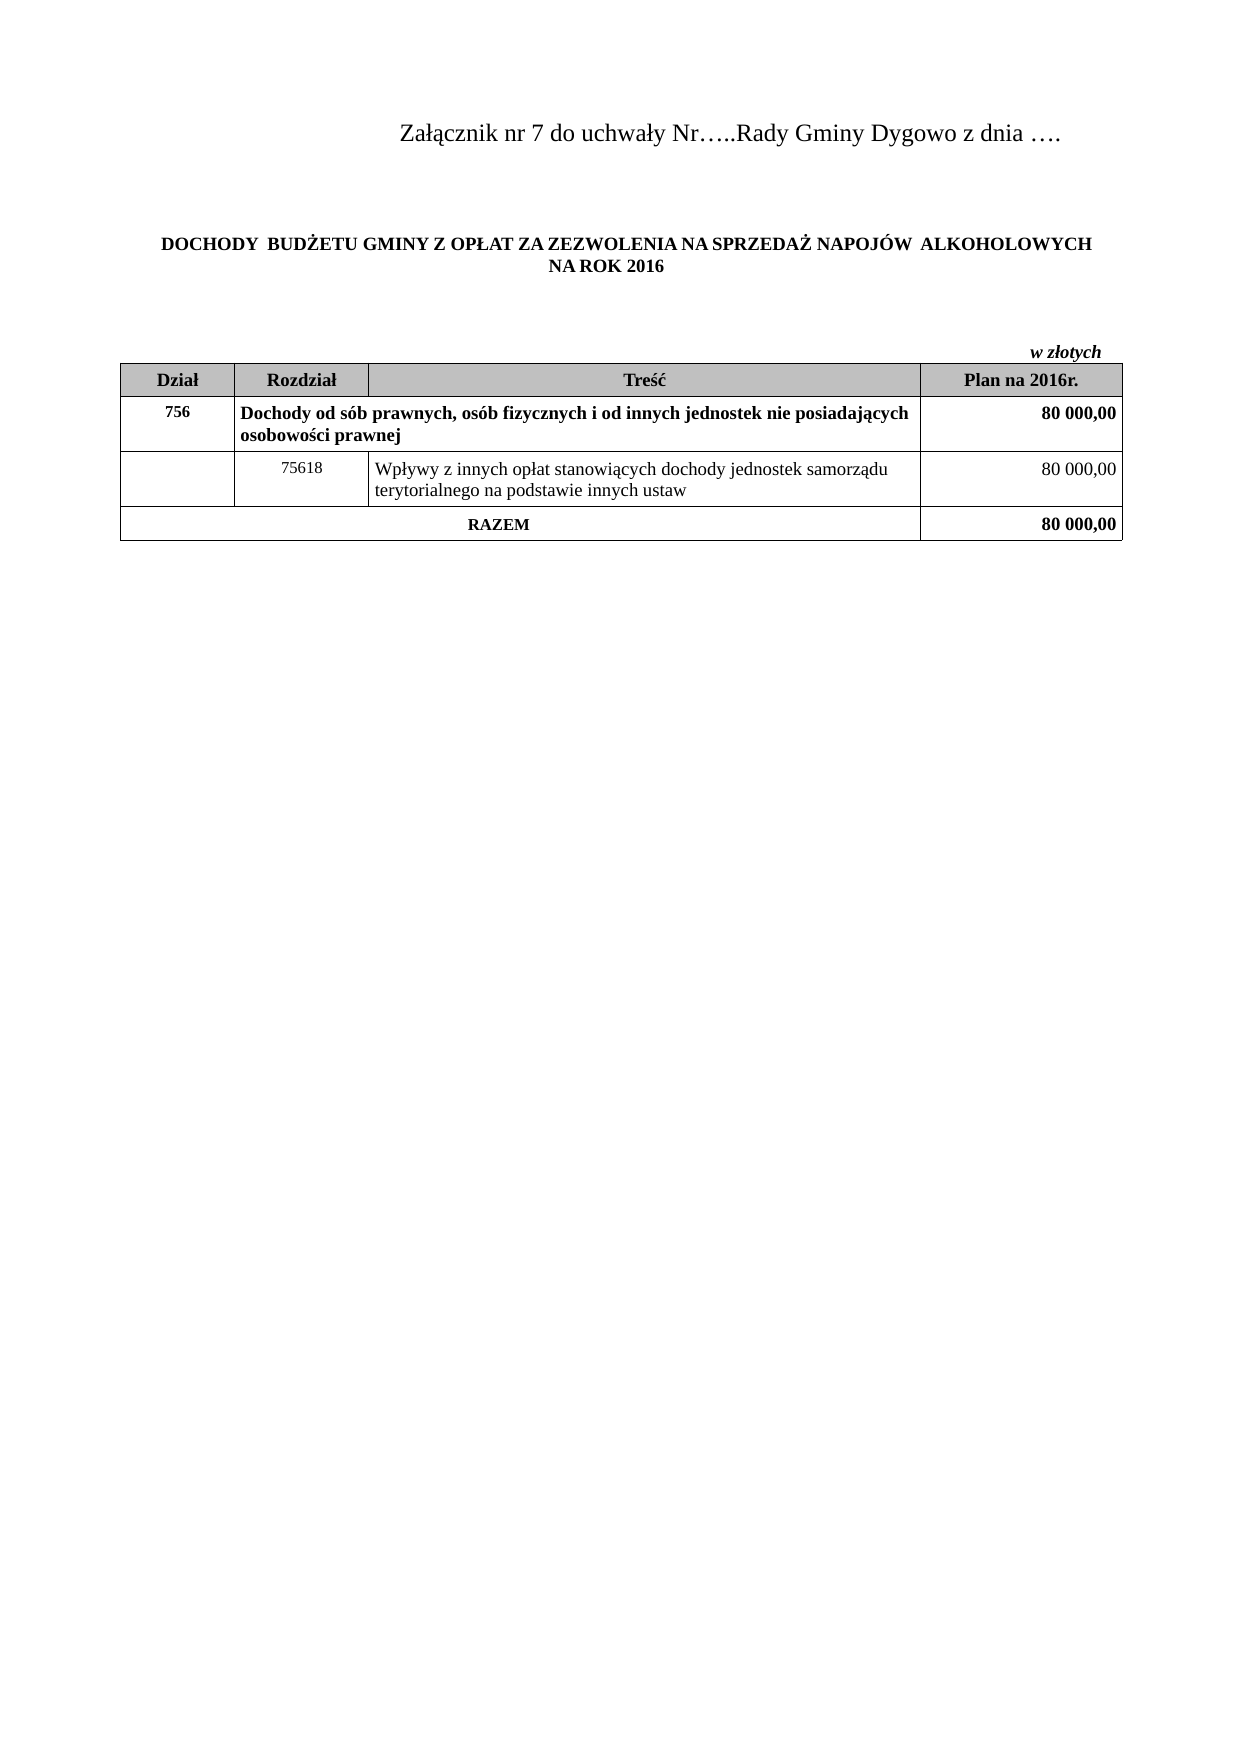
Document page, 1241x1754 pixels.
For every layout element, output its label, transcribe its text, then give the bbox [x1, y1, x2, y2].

table_header Treść [369, 364, 920, 396]
text NA ROK 2016 [118, 255, 1122, 276]
table_cell 80 000,00 [921, 397, 1122, 451]
table_cell RAZEM [121, 507, 920, 540]
table_header Rozdział [235, 364, 368, 396]
text w złotych [118, 341, 1122, 362]
table_header Plan na 2016r. [921, 364, 1122, 396]
table_cell 756 [121, 397, 234, 451]
table_cell 80 000,00 [921, 507, 1122, 540]
table_cell Wpływy z innych opłat stanowiących dochody jednostek samorządu terytorialnego na podstawie innych ustaw [369, 452, 920, 506]
table_cell [121, 452, 234, 506]
text DOCHODY BUDŻETU GMINY Z OPŁAT ZA ZEZWOLENIA NA SPRZEDAŻ NAPOJÓW ALKOHOLOWYCH [118, 233, 1122, 255]
text Załącznik nr 7 do uchwały Nr…..Rady Gminy Dygowo z dnia …. [118, 118, 1122, 147]
table_cell Dochody od sób prawnych, osób fizycznych i od innych jednostek nie posiadających osobowości prawnej [235, 397, 920, 451]
table_header Dział [121, 364, 234, 396]
table_cell 80 000,00 [921, 452, 1122, 506]
table_cell 75618 [235, 452, 368, 506]
